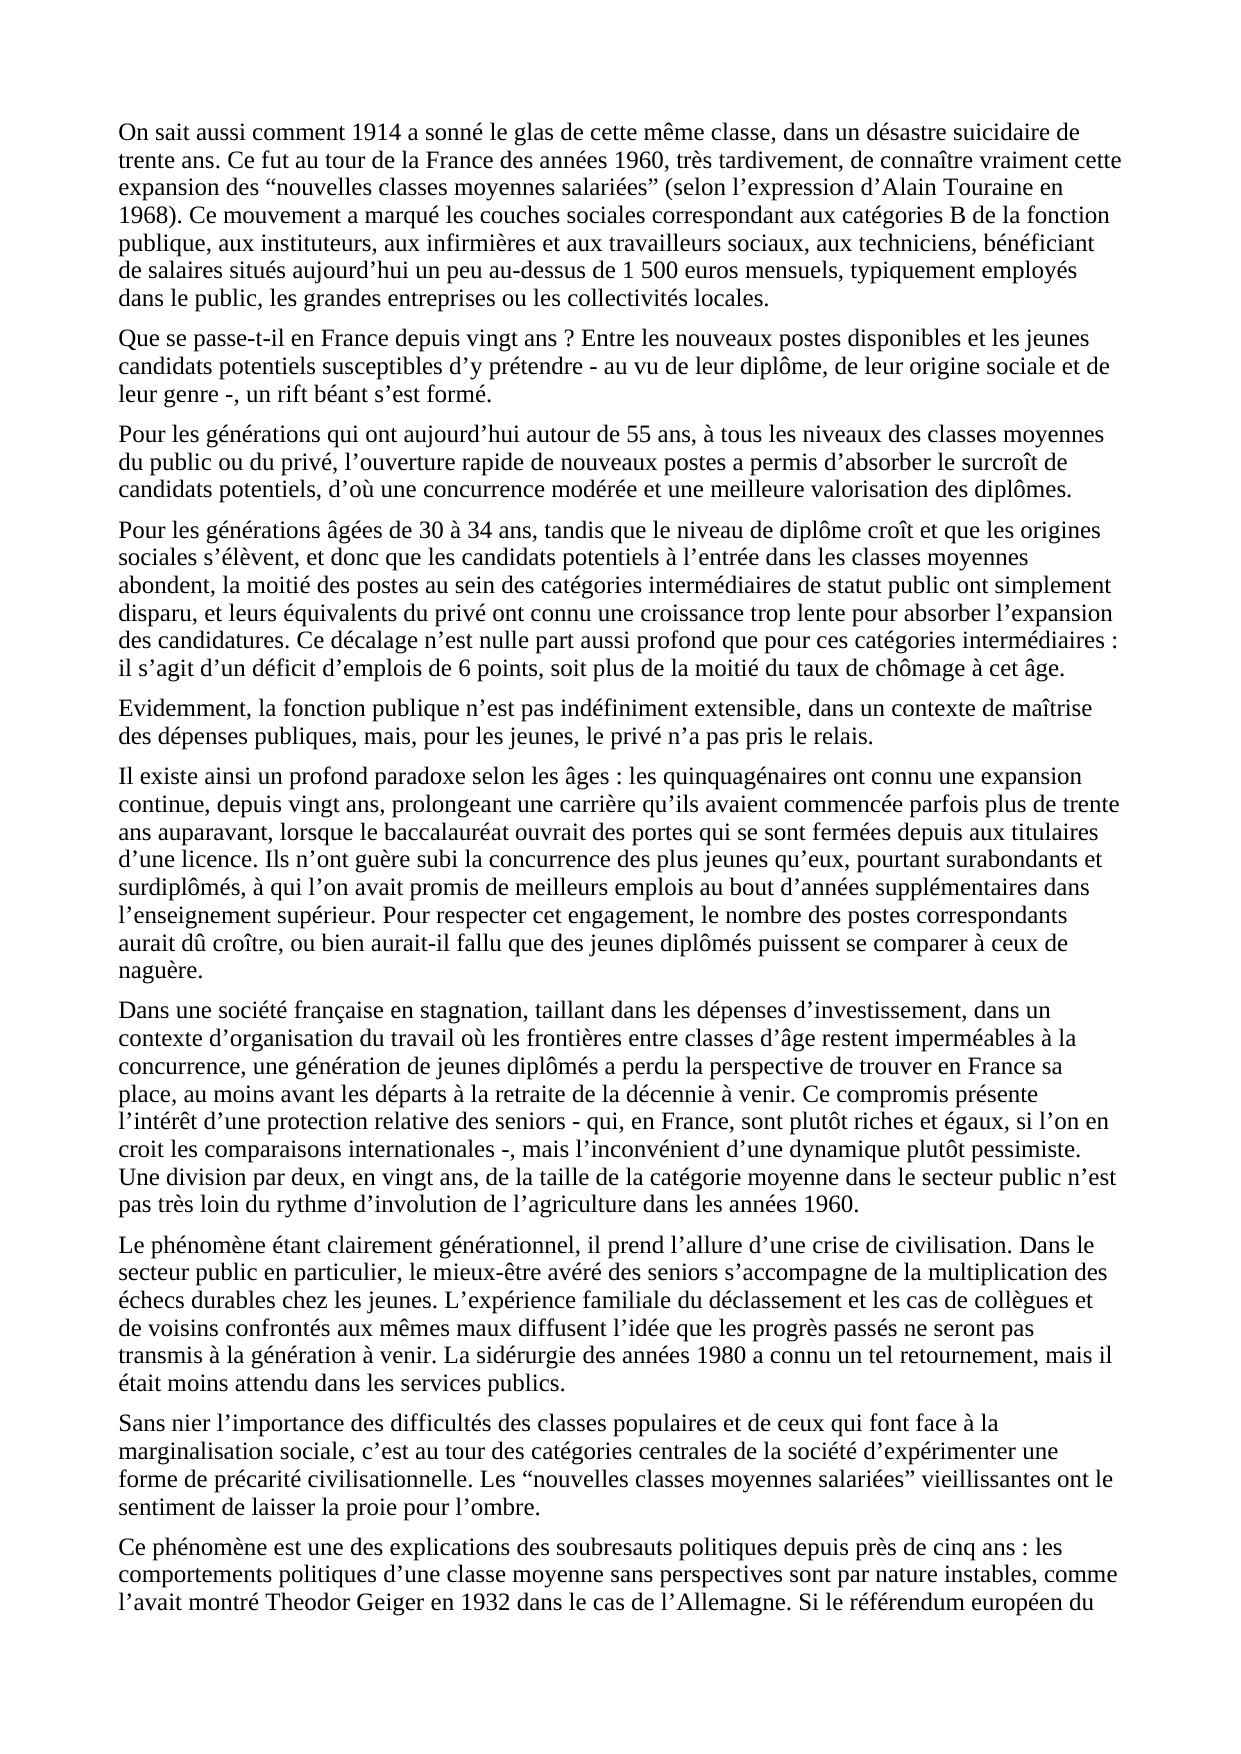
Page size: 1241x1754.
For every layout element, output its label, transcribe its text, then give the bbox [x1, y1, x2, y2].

text On sait aussi comment 1914 a sonné le glas de cette même classe, dans un désastre suicidaire de trente ans. Ce fut au tour de la France des années 1960, très tardivement, de connaître vraiment cette expansion des “nouvelles classes moyennes salariées” (selon l’expression d’Alain Touraine en 1968). Ce mouvement a marqué les couches sociales correspondant aux catégories B de la fonction publique, aux instituteurs, aux infirmières et aux travailleurs sociaux, aux techniciens, bénéficiant de salaires situés aujourd’hui un peu au-dessus de 1 500 euros mensuels, typiquement employés dans le public, les grandes entreprises ou les collectivités locales. [118, 118, 1122, 312]
text Que se passe-t-il en France depuis vingt ans ? Entre les nouveaux postes disponibles et les jeunes candidats potentiels susceptibles d’y prétendre - au vu de leur diplôme, de leur origine sociale et de leur genre -, un rift béant s’est formé. [118, 324, 1122, 408]
text Pour les générations qui ont aujourd’hui autour de 55 ans, à tous les niveaux des classes moyennes du public ou du privé, l’ouverture rapide de nouveaux postes a permis d’absorber le surcroît de candidats potentiels, d’où une concurrence modérée et une meilleure valorisation des diplômes. [118, 420, 1122, 503]
text Ce phénomène est une des explications des soubresauts politiques depuis près de cinq ans : les comportements politiques d’une classe moyenne sans perspectives sont par nature instables, comme l’avait montré Theodor Geiger en 1932 dans le cas de l’Allemagne. Si le référendum européen du [118, 1533, 1122, 1616]
text Evidemment, la fonction publique n’est pas indéfiniment extensible, dans un contexte de maîtrise des dépenses publiques, mais, pour les jeunes, le privé n’a pas pris le relais. [118, 694, 1122, 750]
text Il existe ainsi un profond paradoxe selon les âges : les quinquagénaires ont connu une expansion continue, depuis vingt ans, prolongeant une carrière qu’ils avaient commencée parfois plus de trente ans auparavant, lorsque le baccalauréat ouvrait des portes qui se sont fermées depuis aux titulaires d’une licence. Ils n’ont guère subi la concurrence des plus jeunes qu’eux, pourtant surabondants et surdiplômés, à qui l’on avait promis de meilleurs emplois au bout d’années supplémentaires dans l’enseignement supérieur. Pour respecter cet engagement, le nombre des postes correspondants aurait dû croître, ou bien aurait-il fallu que des jeunes diplômés puissent se comparer à ceux de naguère. [118, 762, 1122, 984]
text Le phénomène étant clairement générationnel, il prend l’allure d’une crise de civilisation. Dans le secteur public en particulier, le mieux-être avéré des seniors s’accompagne de la multiplication des échecs durables chez les jeunes. L’expérience familiale du déclassement et les cas de collègues et de voisins confrontés aux mêmes maux diffusent l’idée que les progrès passés ne seront pas transmis à la génération à venir. La sidérurgie des années 1980 a connu un tel retournement, mais il était moins attendu dans les services publics. [118, 1231, 1122, 1397]
text Dans une société française en stagnation, taillant dans les dépenses d’investissement, dans un contexte d’organisation du travail où les frontières entre classes d’âge restent imperméables à la concurrence, une génération de jeunes diplômés a perdu la perspective de trouver en France sa place, au moins avant les départs à la retraite de la décennie à venir. Ce compromis présente l’intérêt d’une protection relative des seniors - qui, en France, sont plutôt riches et égaux, si l’on en croit les comparaisons internationales -, mais l’inconvénient d’une dynamique plutôt pessimiste. Une division par deux, en vingt ans, de la taille de la catégorie moyenne dans le secteur public n’est pas très loin du rythme d’involution de l’agriculture dans les années 1960. [118, 997, 1122, 1218]
text Sans nier l’importance des difficultés des classes populaires et de ceux qui font face à la marginalisation sociale, c’est au tour des catégories centrales de la société d’expérimenter une forme de précarité civilisationnelle. Les “nouvelles classes moyennes salariées” vieillissantes ont le sentiment de laisser la proie pour l’ombre. [118, 1409, 1122, 1520]
text Pour les générations âgées de 30 à 34 ans, tandis que le niveau de diplôme croît et que les origines sociales s’élèvent, et donc que les candidats potentiels à l’entrée dans les classes moyennes abondent, la moitié des postes au sein des catégories intermédiaires de statut public ont simplement disparu, et leurs équivalents du privé ont connu une croissance trop lente pour absorber l’expansion des candidatures. Ce décalage n’est nulle part aussi profond que pour ces catégories intermédiaires : il s’agit d’un déficit d’emplois de 6 points, soit plus de la moitié du taux de chômage à cet âge. [118, 516, 1122, 682]
